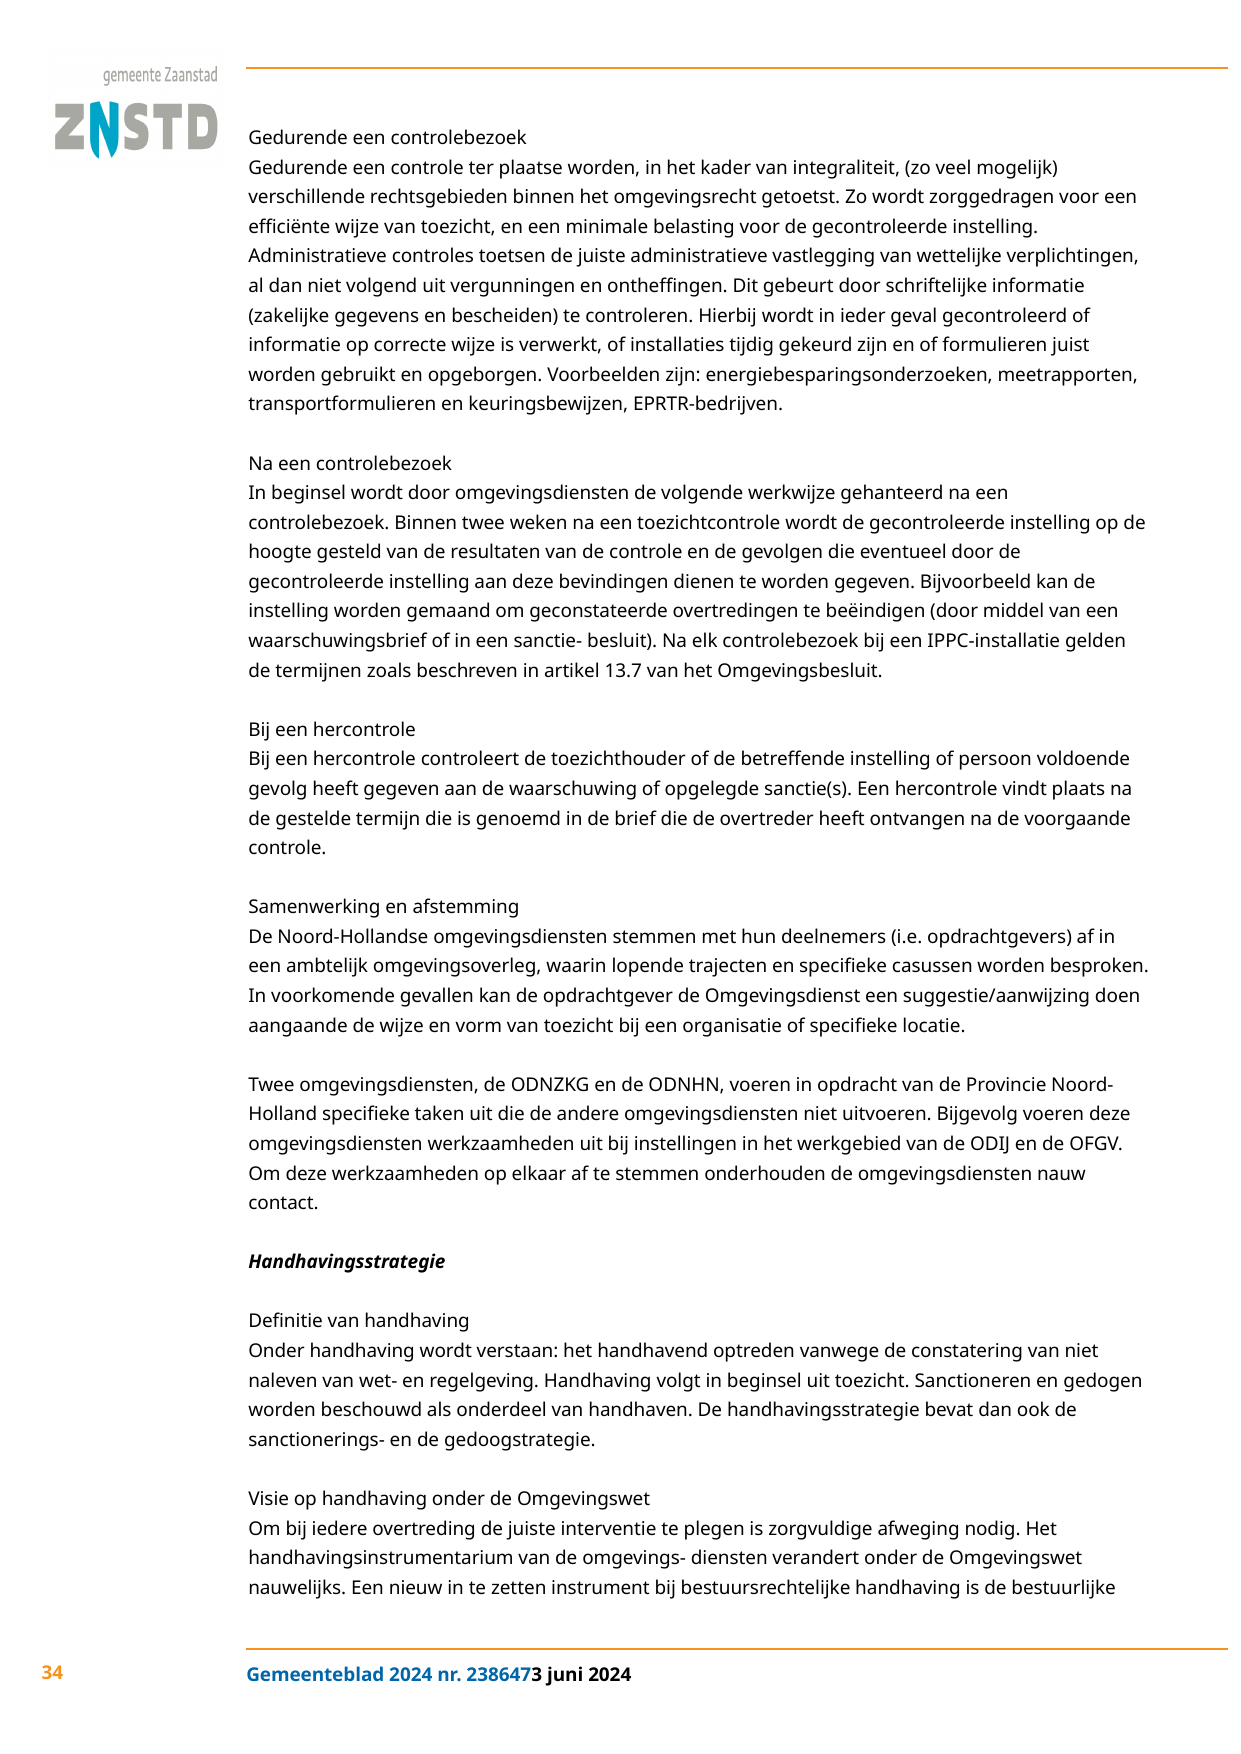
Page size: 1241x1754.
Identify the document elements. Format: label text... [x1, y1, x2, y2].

text Om bij iedere overtreding de juiste interventie te plegen is zorgvuldige afweging nodig. Het handhavingsinstrumentarium van de omgevings- diensten verandert onder de Omgevingswet nauwelijks. Een nieuw in te zetten instrument bij bestuursrechtelijke handhaving is de bestuurlijke [248, 1515, 1152, 1600]
text Na een controlebezoek [248, 450, 1152, 476]
text Bij een hercontrole controleert de toezichthouder of de betreffende instelling of persoon voldoende gevolg heeft gegeven aan de waarschuwing of opgelegde sanctie(s). Een hercontrole vindt plaats na de gestelde termijn die is genoemd in de brief die de overtreder heeft ontvangen na de voorgaande controle. [248, 746, 1152, 860]
text Gedurende een controlebezoek [248, 124, 1152, 150]
text In beginsel wordt door omgevingsdiensten de volgende werkwijze gehanteerd na een controlebezoek. Binnen twee weken na een toezichtcontrole wordt de gecontroleerde instelling op de hoogte gesteld van de resultaten van de controle en de gevolgen die eventueel door de gecontroleerde instelling aan deze bevindingen dienen te worden gegeven. Bijvoorbeeld kan de instelling worden gemaand om geconstateerde overtredingen te beëindigen (door middel van een waarschuwingsbrief of in een sanctie- besluit). Na elk controlebezoek bij een IPPC-installatie gelden de termijnen zoals beschreven in artikel 13.7 van het Omgevingsbesluit. [248, 479, 1152, 683]
text Visie op handhaving onder de Omgevingswet [248, 1485, 1152, 1511]
text Administratieve controles toetsen de juiste administratieve vastlegging van wettelijke verplichtingen, al dan niet volgend uit vergunningen en ontheffingen. Dit gebeurt door schriftelijke informatie (zakelijke gegevens en bescheiden) te controleren. Hierbij wordt in ieder geval gecontroleerd of informatie op correcte wijze is verwerkt, of installaties tijdig gekeurd zijn en of formulieren juist worden gebruikt en opgeborgen. Voorbeelden zijn: energiebesparingsonderzoeken, meetrapporten, transportformulieren en keuringsbewijzen, EPRTR-bedrijven. [248, 243, 1152, 416]
text Bij een hercontrole [248, 716, 1152, 742]
text Onder handhaving wordt verstaan: het handhavend optreden vanwege de constatering van niet naleven van wet- en regelgeving. Handhaving volgt in beginsel uit toezicht. Sanctioneren en gedogen worden beschouwd als onderdeel van handhaven. De handhavingsstrategie bevat dan ook de sanctionerings- en de gedoogstrategie. [248, 1337, 1152, 1452]
text Samenwerking en afstemming [248, 893, 1152, 919]
text De Noord-Hollandse omgevingsdiensten stemmen met hun deelnemers (i.e. opdrachtgevers) af in een ambtelijk omgevingsoverleg, waarin lopende trajecten en specifieke casussen worden besproken. In voorkomende gevallen kan de opdrachtgever de Omgevingsdienst een suggestie/aanwijzing doen aangaande de wijze en vorm van toezicht bij een organisatie of specifieke locatie. [248, 923, 1152, 1038]
text Twee omgevingsdiensten, de ODNZKG en de ODNHN, voeren in opdracht van de Provincie Noord-Holland specifieke taken uit die de andere omgevingsdiensten niet uitvoeren. Bijgevolg voeren deze omgevingsdiensten werkzaamheden uit bij instellingen in het werkgebied van de ODIJ en de OFGV. Om deze werkzaamheden op elkaar af te stemmen onderhouden de omgevingsdiensten nauw contact. [248, 1071, 1152, 1215]
text Gedurende een controle ter plaatse worden, in het kader van integraliteit, (zo veel mogelijk) verschillende rechtsgebieden binnen het omgevingsrecht getoetst. Zo wordt zorggedragen voor een efficiënte wijze van toezicht, en een minimale belasting voor de gecontroleerde instelling. [248, 154, 1152, 239]
picture [41, 47, 231, 172]
text Definitie van handhaving [248, 1308, 1152, 1333]
text Handhavingsstrategie [248, 1248, 1152, 1274]
